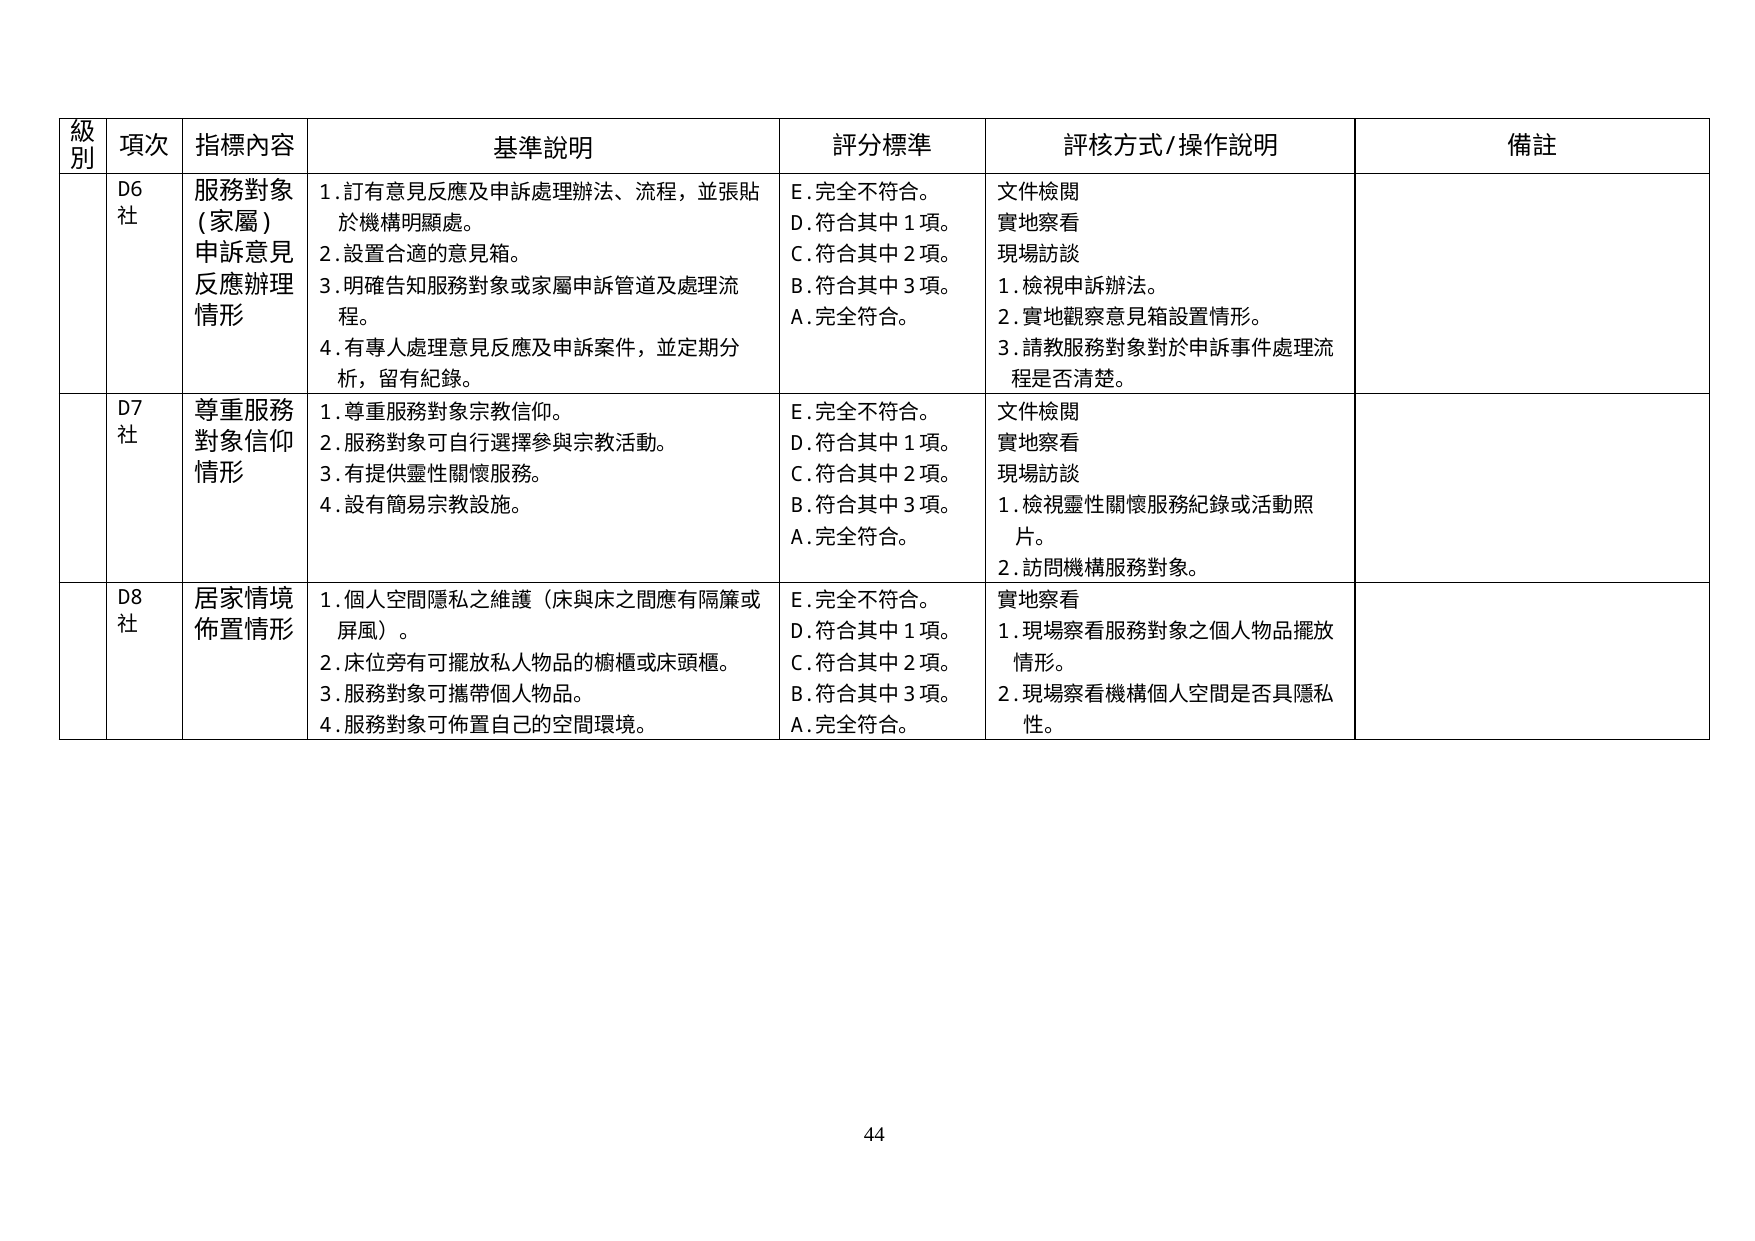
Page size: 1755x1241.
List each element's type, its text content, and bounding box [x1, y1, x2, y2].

table_cell 1.個人空間隱私之維護（床與床之間應有隔簾或屏風）。 2.床位旁有可擺放私人物品的櫥櫃或床頭櫃。 3.服務對象可攜帶個人物品。 4.服務對象可佈置自己的空間環境。 [308, 583, 779, 739]
table_cell [60, 394, 106, 582]
table_header 評分標準 [780, 119, 985, 173]
table_cell 居家情境佈置情形 [183, 583, 307, 739]
table_header 備註 [1356, 119, 1709, 173]
table_cell D7 社 [107, 394, 182, 582]
table_header 指標內容 [183, 119, 307, 173]
table_cell 實地察看 1.現場察看服務對象之個人物品擺放情形。 2.現場察看機構個人空間是否具隱私性。 [986, 583, 1354, 739]
table_header 級別 [60, 119, 106, 173]
table_cell [60, 174, 106, 393]
table_header 基準說明 [308, 119, 779, 173]
table_cell [60, 583, 106, 739]
table_cell E.完全不符合。 D.符合其中1項。 C.符合其中2項。 B.符合其中3項。 A.完全符合。 [780, 174, 985, 393]
table_cell E.完全不符合。 D.符合其中1項。 C.符合其中2項。 B.符合其中3項。 A.完全符合。 [780, 583, 985, 739]
table_cell [1356, 394, 1709, 582]
table_cell 1.尊重服務對象宗教信仰。 2.服務對象可自行選擇參與宗教活動。 3.有提供靈性關懷服務。 4.設有簡易宗教設施。 [308, 394, 779, 582]
table_cell 文件檢閱 實地察看 現場訪談 1.檢視申訴辦法。 2.實地觀察意見箱設置情形。 3.請教服務對象對於申訴事件處理流程是否清楚。 [986, 174, 1354, 393]
table_cell E.完全不符合。 D.符合其中1項。 C.符合其中2項。 B.符合其中3項。 A.完全符合。 [780, 394, 985, 582]
table_header 評核方式/操作說明 [986, 119, 1354, 173]
table_cell 服務對象 (家屬)申訴意見反應辦理情形 [183, 174, 307, 393]
table_cell 文件檢閱 實地察看 現場訪談 1.檢視靈性關懷服務紀錄或活動照片。 2.訪問機構服務對象。 [986, 394, 1354, 582]
table_cell D8 社 [107, 583, 182, 739]
table_cell [1356, 174, 1709, 393]
table_cell 1.訂有意見反應及申訴處理辦法、流程，並張貼於機構明顯處。 2.設置合適的意見箱。 3.明確告知服務對象或家屬申訴管道及處理流程。 4.有專人處理意見反應及申訴案件，並定期分析，留有紀錄。 [308, 174, 779, 393]
table_cell [1356, 583, 1709, 739]
table_header 項次 [107, 119, 182, 173]
table_cell 尊重服務對象信仰情形 [183, 394, 307, 582]
table_cell D6 社 [107, 174, 182, 393]
